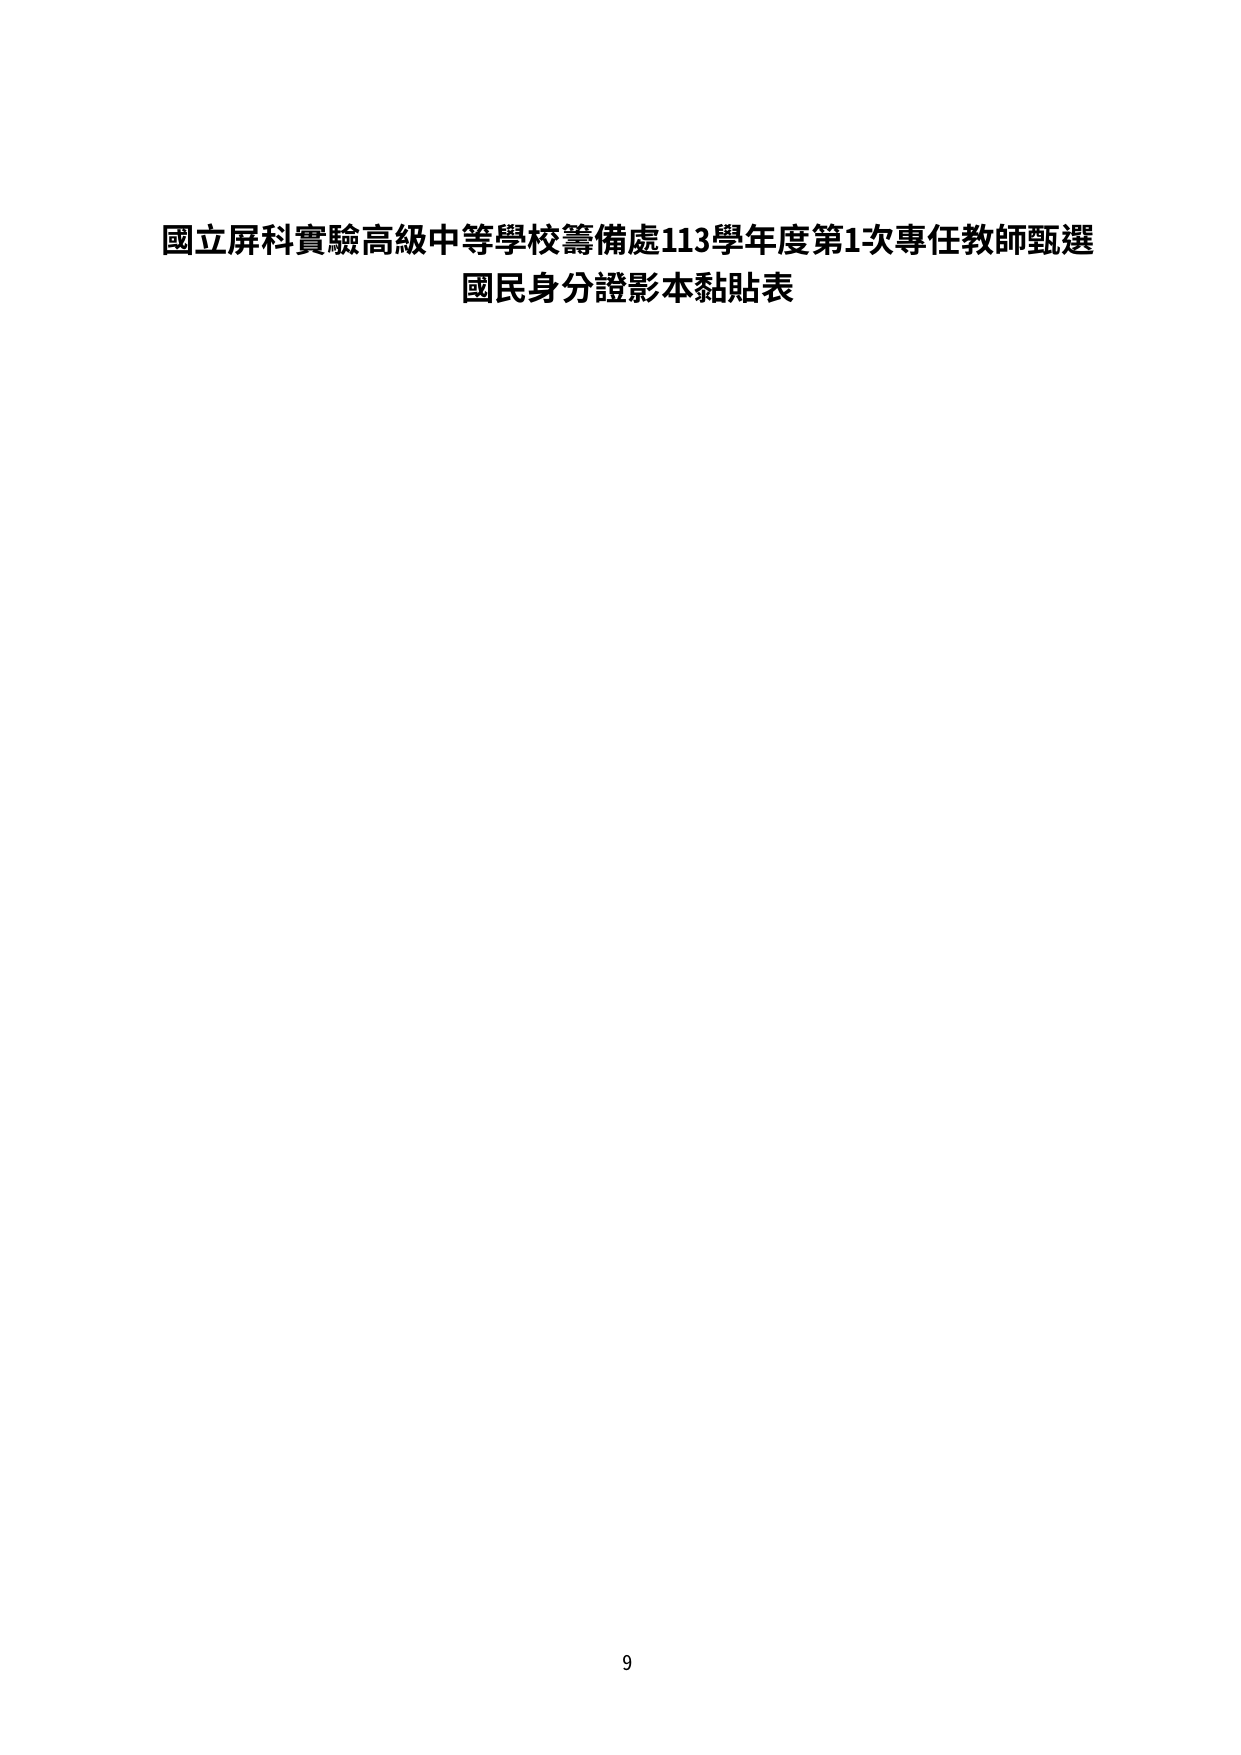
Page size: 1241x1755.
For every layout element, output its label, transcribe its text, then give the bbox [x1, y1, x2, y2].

text 國民身分證影本黏貼表 [106, 262, 1149, 310]
text 國立屏科實驗高級中等學校籌備處113學年度第1次專任教師甄選 [106, 214, 1149, 262]
